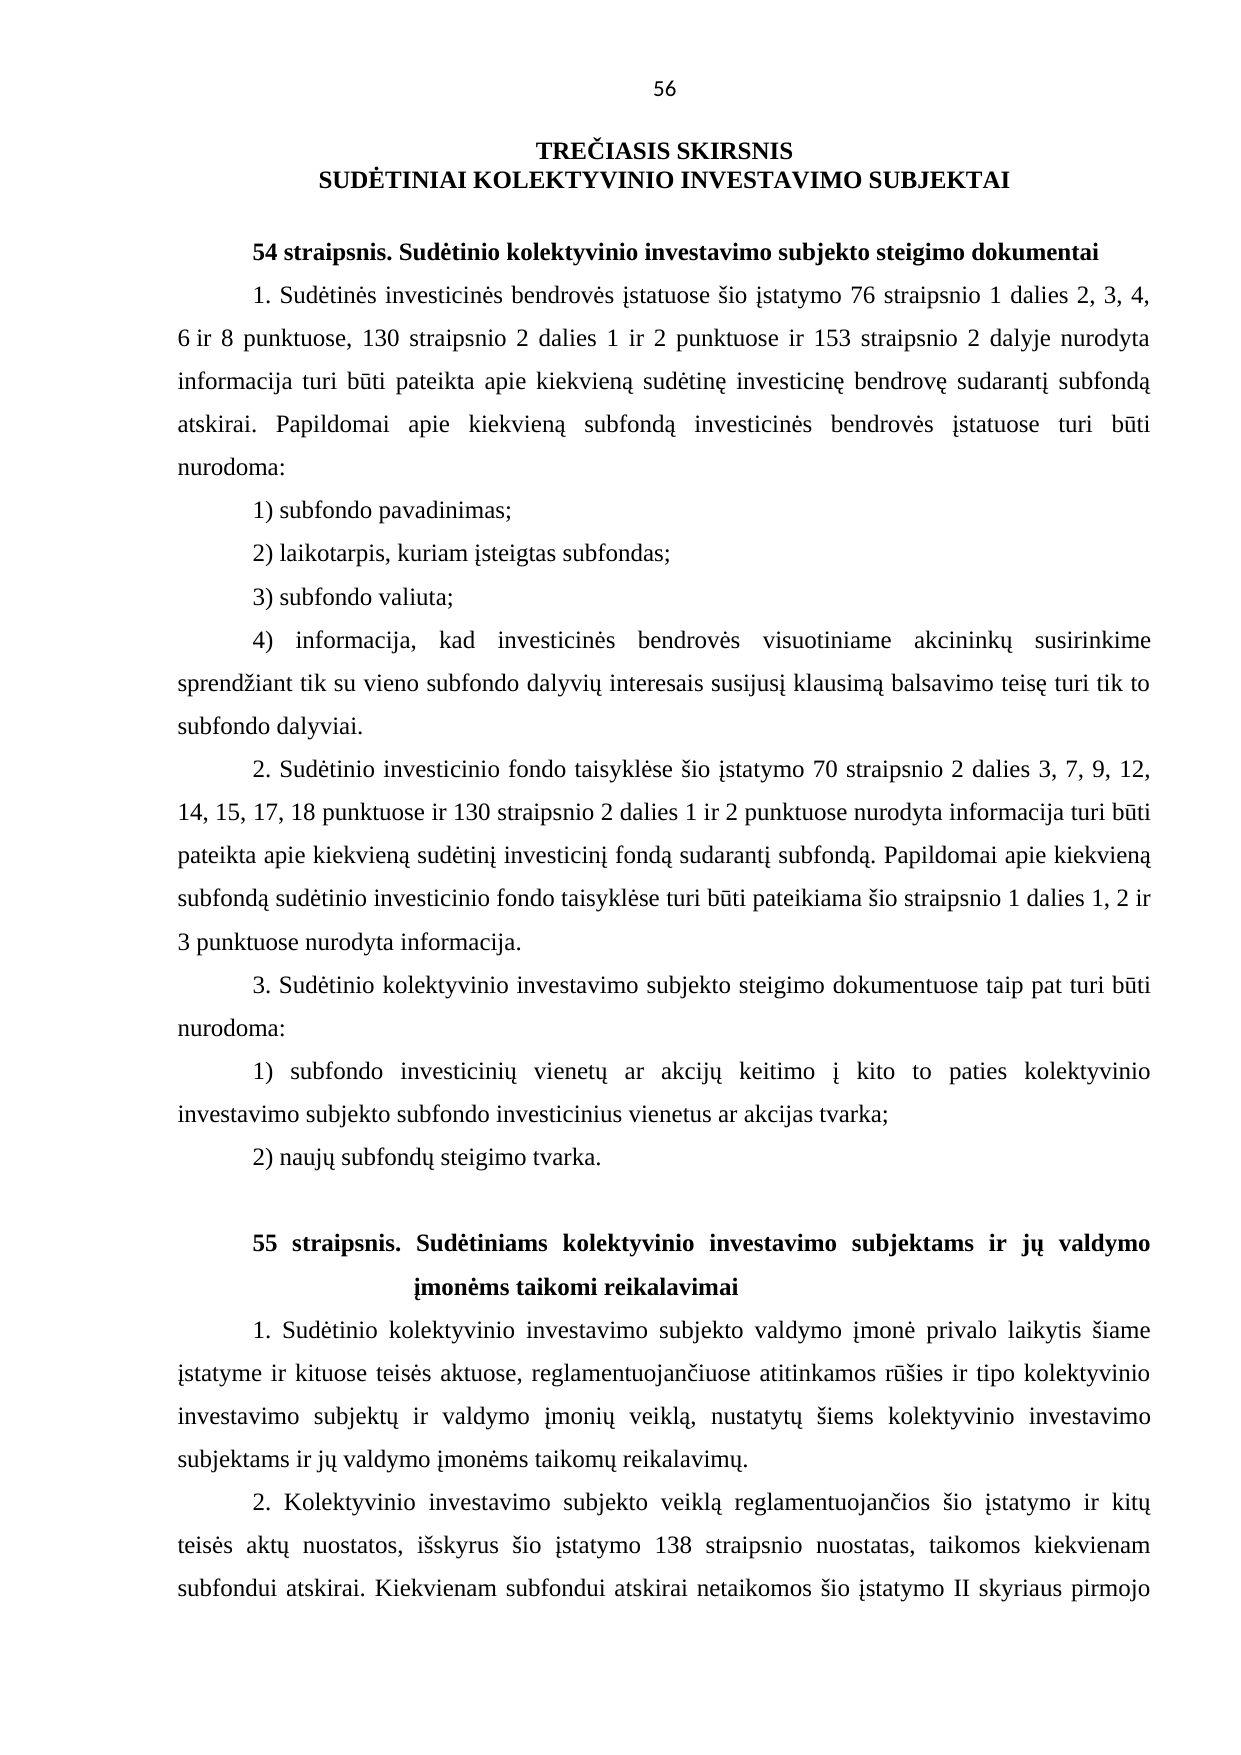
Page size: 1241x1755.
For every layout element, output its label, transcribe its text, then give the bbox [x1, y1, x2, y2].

text 4) informacija, kad investicinės bendrovės visuotiniame akcininkų susirinkime sprendžiant tik su vieno subfondo dalyvių interesais susijusį klausimą balsavimo teisę turi tik to subfondo dalyviai. [177, 625, 1152, 740]
text 1) subfondo investicinių vienetų ar akcijų keitimo į kito to paties kolektyvinio investavimo subjekto subfondo investicinius vienetus ar akcijas tvarka; [177, 1056, 1152, 1128]
text SUDĖTINIAI KOLEKTYVINIO INVESTAVIMO SUBJEKTAI [177, 165, 1152, 193]
text 1. Sudėtinio kolektyvinio investavimo subjekto valdymo įmonė privalo laikytis šiame įstatyme ir kituose teisės aktuose, reglamentuojančiuose atitinkamos rūšies ir tipo kolektyvinio investavimo subjektų ir valdymo įmonių veiklą, nustatytų šiems kolektyvinio investavimo subjektams ir jų valdymo įmonėms taikomų reikalavimų. [177, 1315, 1152, 1473]
text 54 straipsnis. Sudėtinio kolektyvinio investavimo subjekto steigimo dokumentai [252, 237, 1152, 265]
text 2. Sudėtinio investicinio fondo taisyklėse šio įstatymo 70 straipsnio 2 dalies 3, 7, 9, 12, 14, 15, 17, 18 punktuose ir 130 straipsnio 2 dalies 1 ir 2 punktuose nurodyta informacija turi būti pateikta apie kiekvieną sudėtinį investicinį fondą sudarantį subfondą. Papildomai apie kiekvieną subfondą sudėtinio investicinio fondo taisyklėse turi būti pateikiama šio straipsnio 1 dalies 1, 2 ir 3 punktuose nurodyta informacija. [177, 754, 1152, 955]
text 3) subfondo valiuta; [177, 582, 1152, 610]
text TREČIASIS SKIRSNIS [177, 136, 1152, 165]
text 1. Sudėtinės investicinės bendrovės įstatuose šio įstatymo 76 straipsnio 1 dalies 2, 3, 4, 6 ir 8 punktuose, 130 straipsnio 2 dalies 1 ir 2 punktuose ir 153 straipsnio 2 dalyje nurodyta informacija turi būti pateikta apie kiekvieną sudėtinę investicinę bendrovę sudarantį subfondą atskirai. Papildomai apie kiekvieną subfondą investicinės bendrovės įstatuose turi būti nurodoma: [177, 280, 1152, 481]
text 55 straipsnis. Sudėtiniams kolektyvinio investavimo subjektams ir jų valdymo įmonėms taikomi reikalavimai [252, 1228, 1152, 1300]
text 3. Sudėtinio kolektyvinio investavimo subjekto steigimo dokumentuose taip pat turi būti nurodoma: [177, 970, 1152, 1042]
text 2) laikotarpis, kuriam įsteigtas subfondas; [177, 538, 1152, 567]
text 2. Kolektyvinio investavimo subjekto veiklą reglamentuojančios šio įstatymo ir kitų teisės aktų nuostatos, išskyrus šio įstatymo 138 straipsnio nuostatas, taikomos kiekvienam subfondui atskirai. Kiekvienam subfondui atskirai netaikomos šio įstatymo II skyriaus pirmojo [177, 1487, 1152, 1602]
text 2) naujų subfondų steigimo tvarka. [177, 1142, 1152, 1171]
text 1) subfondo pavadinimas; [177, 495, 1152, 524]
